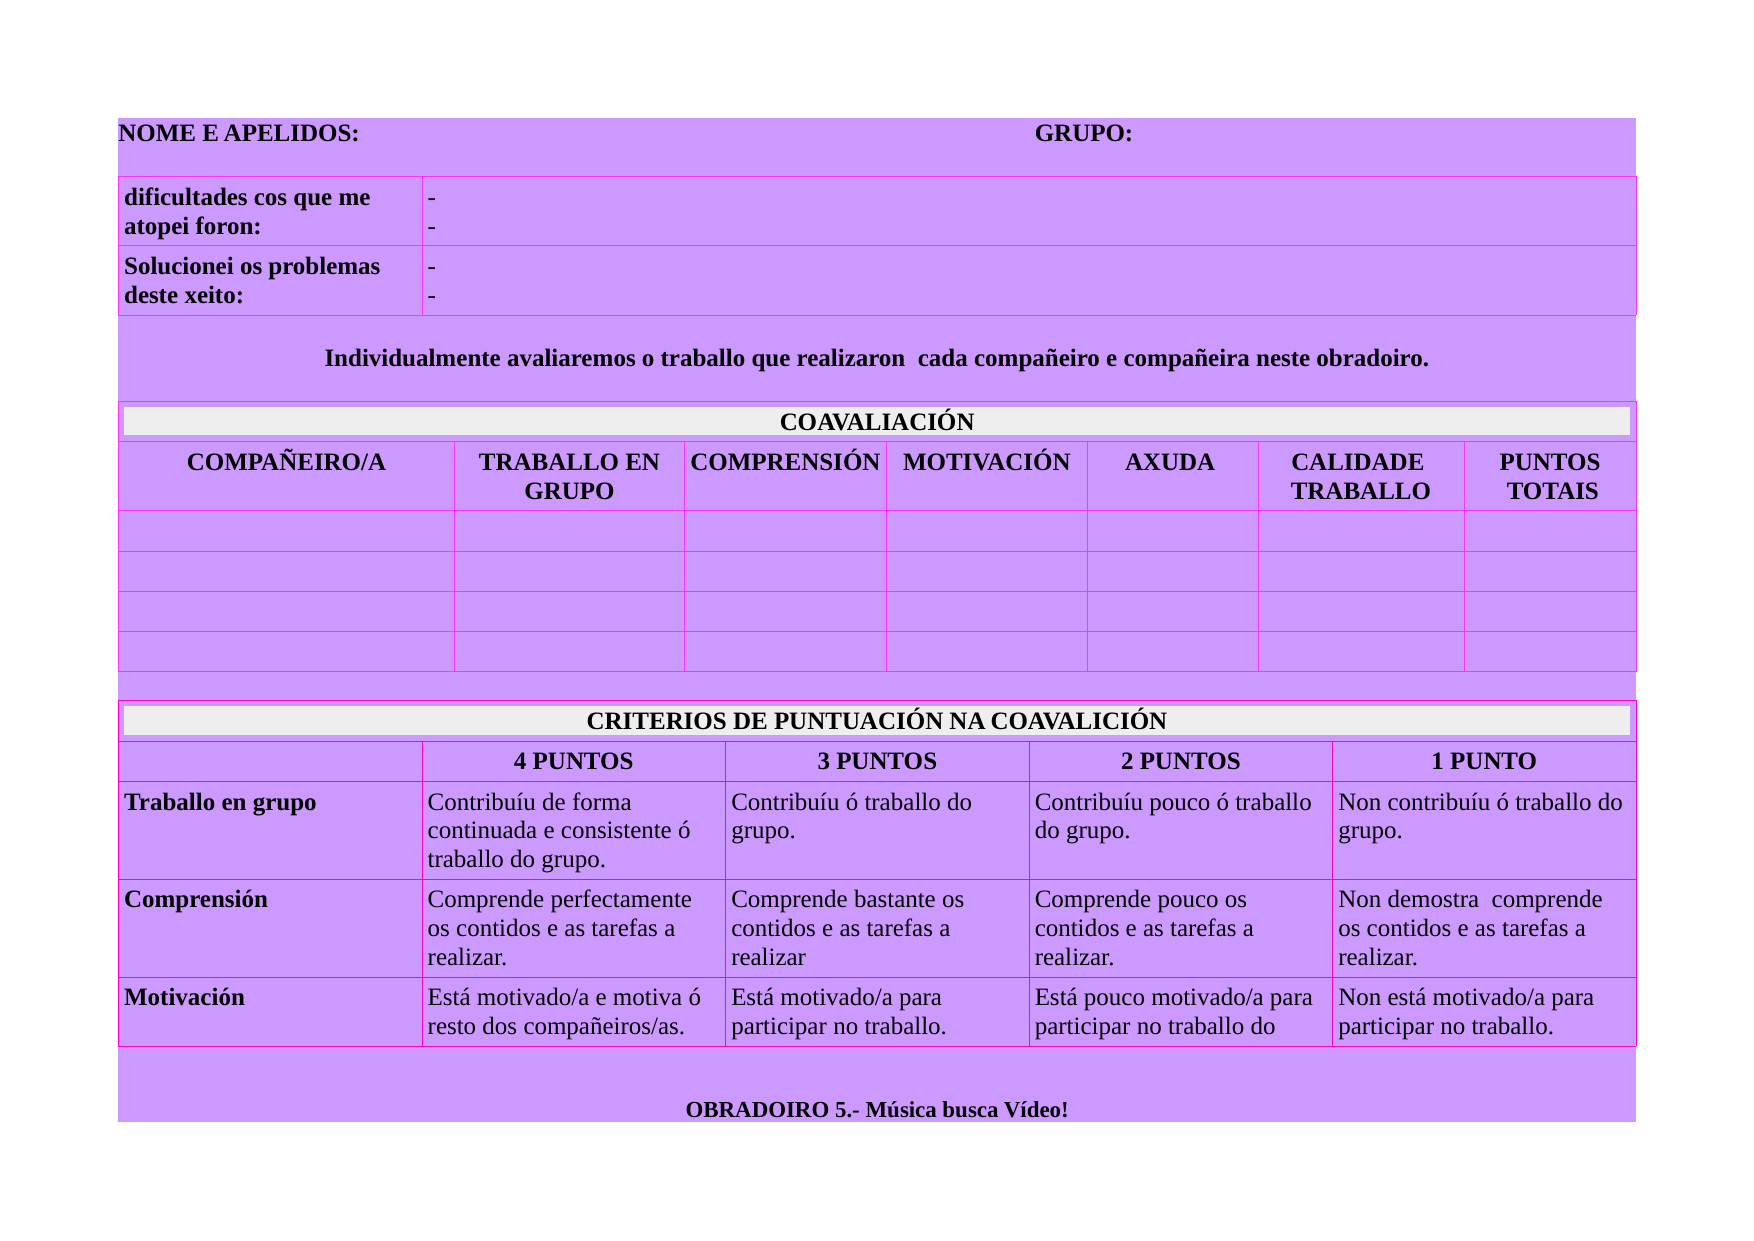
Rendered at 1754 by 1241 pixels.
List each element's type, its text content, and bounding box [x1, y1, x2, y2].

table_cell COMPAÑEIRO/A [119, 442, 454, 510]
table_cell [1465, 552, 1636, 591]
table_cell [1465, 592, 1636, 631]
table_cell - - [423, 246, 1636, 314]
table_cell Está motivado/a e motiva ó resto dos compañeiros/as. [423, 978, 725, 1046]
table_cell MOTIVACIÓN [887, 442, 1087, 510]
table_cell Solucionei os problemas deste xeito: [119, 246, 422, 314]
table_cell Comprende pouco os contidos e as tarefas a realizar. [1030, 880, 1332, 977]
table_cell [119, 511, 454, 551]
table_header COAVALIACIÓN [119, 402, 1636, 441]
table_cell [887, 592, 1087, 631]
table_cell 1 PUNTO [1333, 742, 1636, 781]
table_cell [1088, 592, 1258, 631]
table_cell [455, 511, 684, 551]
table_cell Non está motivado/a para participar no traballo. [1333, 978, 1636, 1046]
table_cell AXUDA [1088, 442, 1258, 510]
table_cell [685, 511, 886, 551]
table_cell dificultades cos que me atopei foron: [119, 177, 422, 245]
table_cell - - - [423, 177, 1636, 245]
table_cell COMPRENSIÓN [685, 442, 886, 510]
table_cell Comprensión [119, 880, 422, 977]
table_cell [887, 632, 1087, 671]
table_cell [1465, 632, 1636, 671]
table_cell Non demostra comprende os contidos e as tarefas a realizar. [1333, 880, 1636, 977]
text Individualmente avaliaremos o traballo que realizaron cada compañeiro e compañeira neste obradoiro. [118, 343, 1636, 372]
table_cell [1259, 511, 1464, 551]
table_cell Traballo en grupo [119, 782, 422, 879]
table_cell [1088, 511, 1258, 551]
table_cell CALIDADE TRABALLO [1259, 442, 1464, 510]
table_cell [1259, 552, 1464, 591]
table_cell Está motivado/a para participar no traballo. [726, 978, 1029, 1046]
table_cell [1259, 632, 1464, 671]
table_cell 3 PUNTOS [726, 742, 1029, 781]
table_cell Comprende perfectamente os contidos e as tarefas a realizar. [423, 880, 725, 977]
table_cell [119, 552, 454, 591]
table_cell [1088, 632, 1258, 671]
table_cell [119, 742, 422, 781]
table_cell [685, 632, 886, 671]
table_cell Está pouco motivado/a para participar no traballo do [1030, 978, 1332, 1046]
table_cell Contribuíu de forma continuada e consistente ó traballo do grupo. [423, 782, 725, 879]
table_cell Motivación [119, 978, 422, 1046]
table_cell TRABALLO EN GRUPO [455, 442, 684, 510]
table_cell [455, 592, 684, 631]
table_cell Comprende bastante os contidos e as tarefas a realizar [726, 880, 1029, 977]
table_header CRITERIOS DE PUNTUACIÓN NA COAVALICIÓN [119, 701, 1636, 741]
table_cell [119, 632, 454, 671]
table_cell [455, 632, 684, 671]
table_cell [119, 592, 454, 631]
table_cell [887, 511, 1087, 551]
table_cell [1259, 592, 1464, 631]
table_cell [1465, 511, 1636, 551]
table_cell Contribuíu pouco ó traballo do grupo. [1030, 782, 1332, 879]
table_cell [1088, 552, 1258, 591]
table_cell PUNTOS TOTAIS [1465, 442, 1636, 510]
table_cell 4 PUNTOS [423, 742, 725, 781]
table_cell [455, 552, 684, 591]
table_cell 2 PUNTOS [1030, 742, 1332, 781]
table_cell [685, 552, 886, 591]
table_cell [887, 552, 1087, 591]
table_cell Contribuíu ó traballo do grupo. [726, 782, 1029, 879]
table_cell [685, 592, 886, 631]
table_cell Non contribuíu ó traballo do grupo. [1333, 782, 1636, 879]
